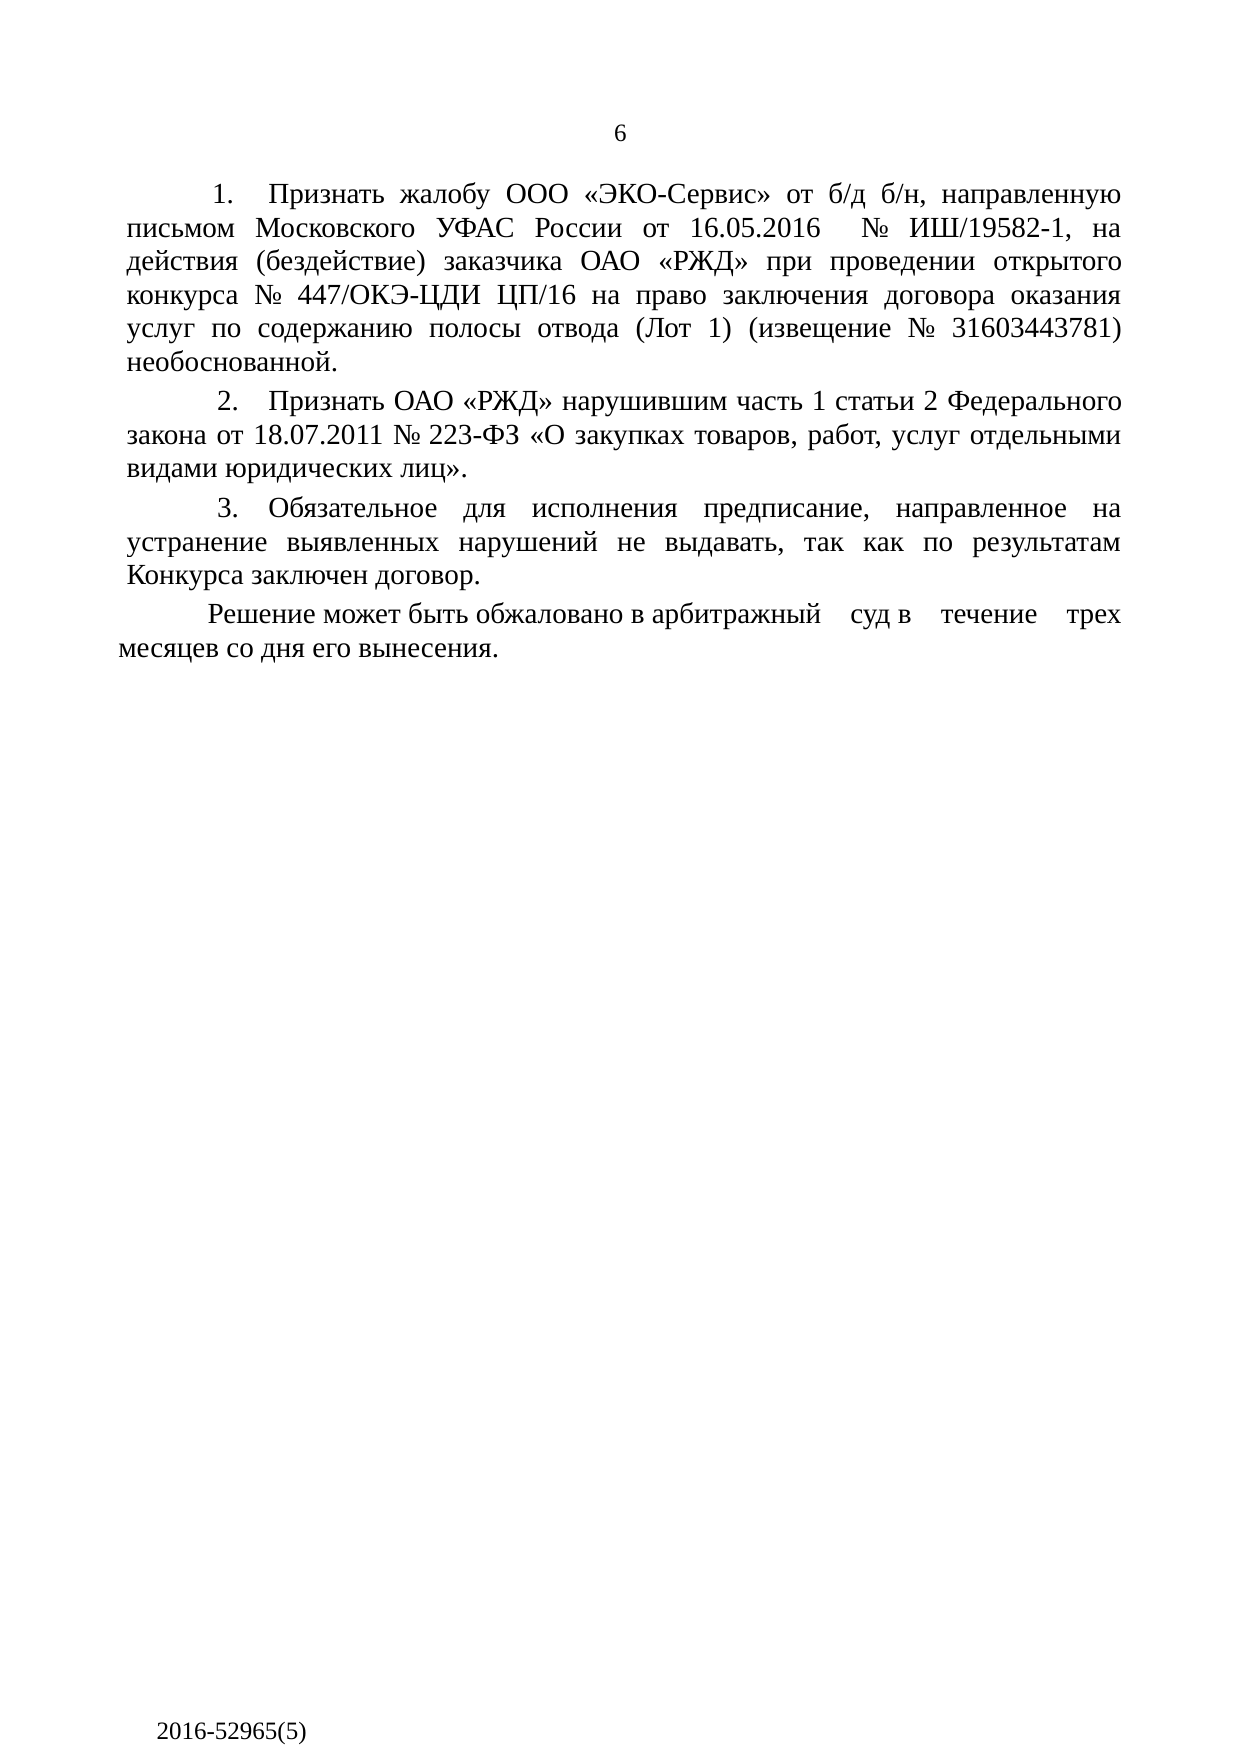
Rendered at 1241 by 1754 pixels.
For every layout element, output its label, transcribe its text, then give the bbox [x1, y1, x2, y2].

list Обязательное для исполнения предписание, направленное на устранение выявленных нарушений не выдавать, так как по результатам Конкурса заключен договор. [126, 490, 1122, 591]
list Признать ОАО «РЖД» нарушившим часть 1 статьи 2 Федерального закона от 18.07.2011 № 223-ФЗ «О закупках товаров, работ, услуг отдельными видами юридических лиц». [126, 383, 1122, 484]
list Признать жалобу ООО «ЭКО-Сервис» от б/д б/н, направленную письмом Московского УФАС России от 16.05.2016 № ИШ/19582-1, на действия (бездействие) заказчика ОАО «РЖД» при проведении открытого конкурса № 447/ОКЭ-ЦДИ ЦП/16 на право заключения договора оказания услуг по содержанию полосы отвода (Лот 1) (извещение № 31603443781) необоснованной. [126, 176, 1122, 378]
text Решение может быть обжаловано в арбитражный суд в течение трех месяцев со дня его вынесения. [118, 597, 1122, 664]
